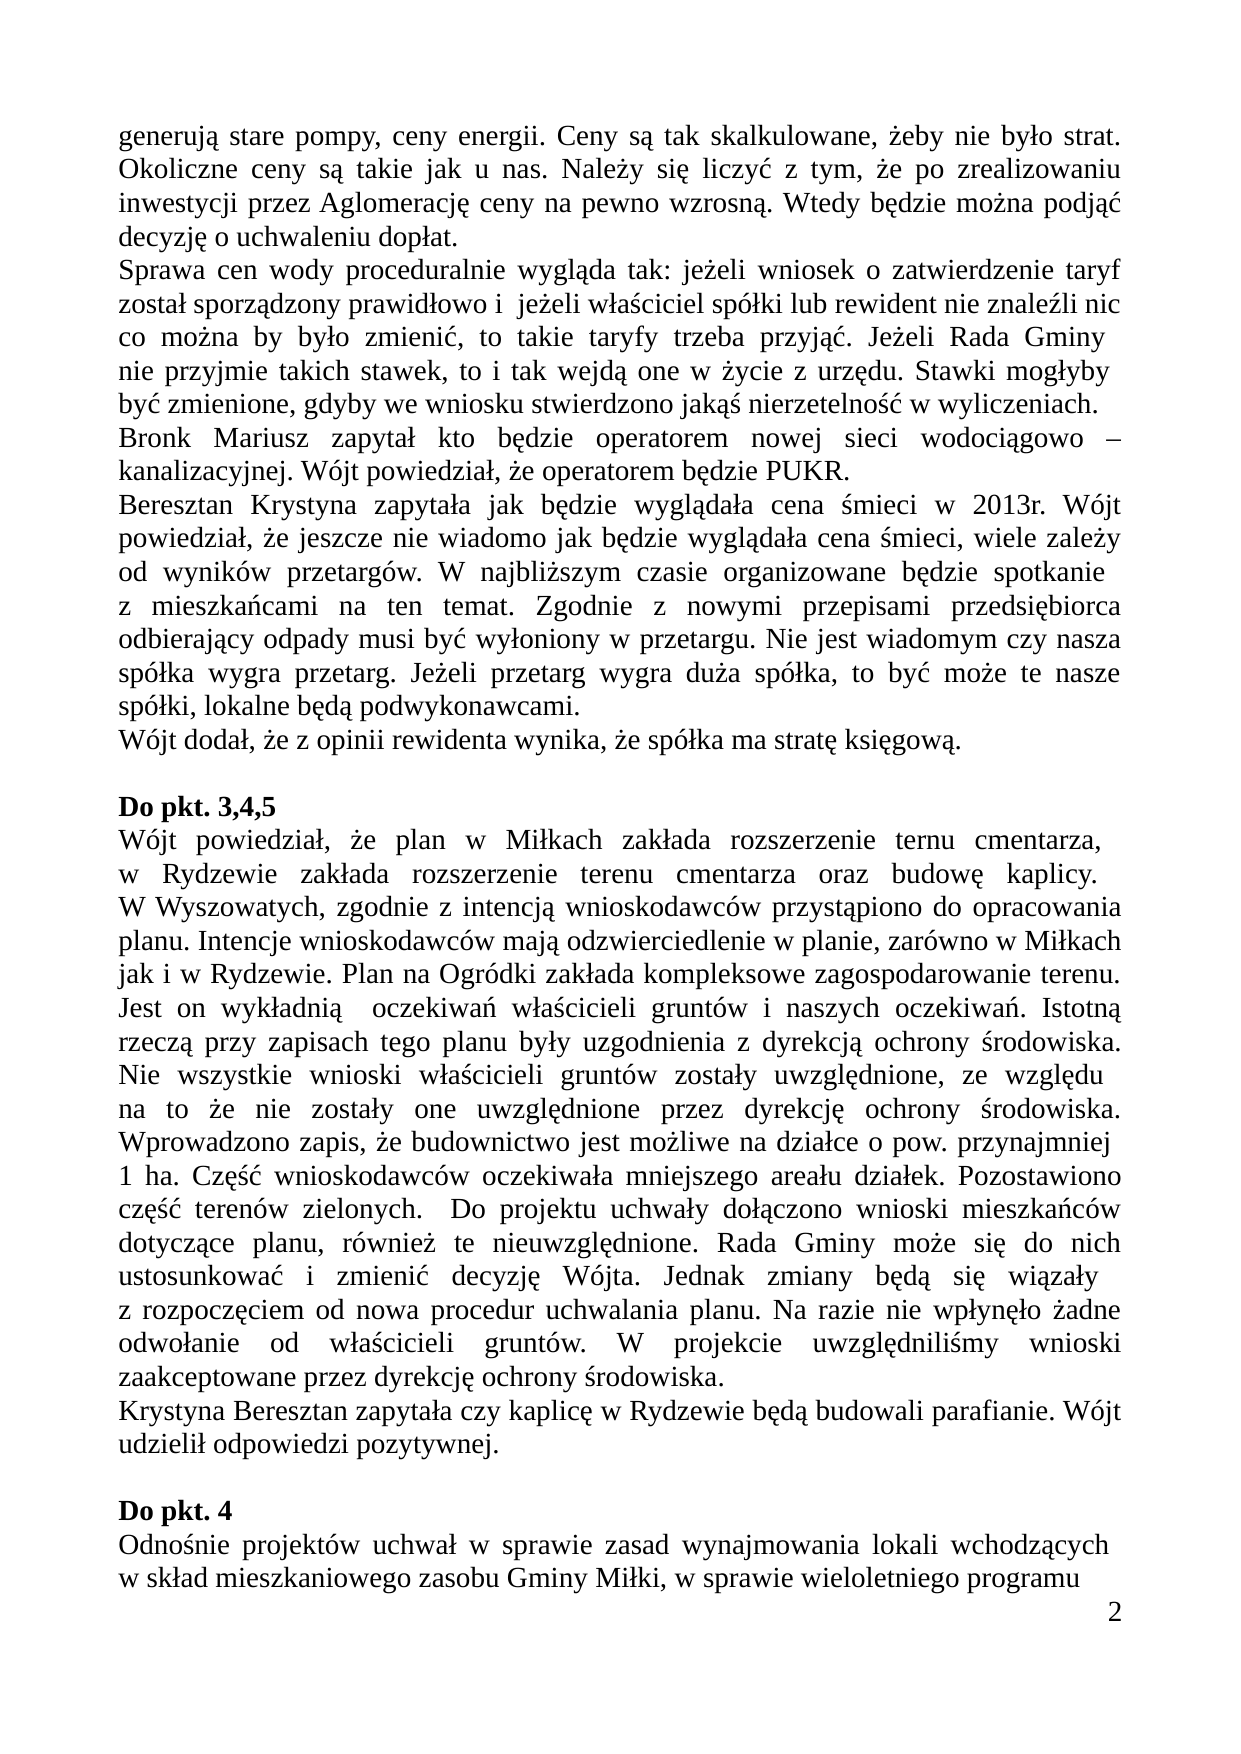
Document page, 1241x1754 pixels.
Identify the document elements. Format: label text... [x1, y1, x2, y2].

text generują stare pompy, ceny energii. Ceny są tak skalkulowane, żeby nie było strat. Okoliczne ceny są takie jak u nas. Należy się liczyć z tym, że po zrealizowaniu inwestycji przez Aglomerację ceny na pewno wzrosną. Wtedy będzie można podjąć decyzję o uchwaleniu dopłat. [118, 118, 1122, 252]
text Bronk Mariusz zapytał kto będzie operatorem nowej sieci wodociągowo – kanalizacyjnej. Wójt powiedział, że operatorem będzie PUKR. [118, 420, 1122, 487]
text Beresztan Krystyna zapytała jak będzie wyglądała cena śmieci w 2013r. Wójt powiedział, że jeszcze nie wiadomo jak będzie wyglądała cena śmieci, wiele zależy od wyników przetargów. W najbliższym czasie organizowane będzie spotkanie z mieszkańcami na ten temat. Zgodnie z nowymi przepisami przedsiębiorca odbierający odpady musi być wyłoniony w przetargu. Nie jest wiadomym czy nasza spółka wygra przetarg. Jeżeli przetarg wygra duża spółka, to być może te nasze spółki, lokalne będą podwykonawcami. [118, 487, 1122, 722]
text Do pkt. 3,4,5 [118, 789, 1122, 822]
text Krystyna Beresztan zapytała czy kaplicę w Rydzewie będą budowali parafianie. Wójt udzielił odpowiedzi pozytywnej. [118, 1393, 1122, 1460]
text Odnośnie projektów uchwał w sprawie zasad wynajmowania lokali wchodzących w skład mieszkaniowego zasobu Gminy Miłki, w sprawie wieloletniego programu [118, 1527, 1122, 1594]
text Sprawa cen wody proceduralnie wygląda tak: jeżeli wniosek o zatwierdzenie taryf został sporządzony prawidłowo i jeżeli właściciel spółki lub rewident nie znaleźli nic co można by było zmienić, to takie taryfy trzeba przyjąć. Jeżeli Rada Gminy nie przyjmie takich stawek, to i tak wejdą one w życie z urzędu. Stawki mogłyby być zmienione, gdyby we wniosku stwierdzono jakąś nierzetelność w wyliczeniach. [118, 252, 1122, 420]
text Wójt powiedział, że plan w Miłkach zakłada rozszerzenie ternu cmentarza, w Rydzewie zakłada rozszerzenie terenu cmentarza oraz budowę kaplicy. W Wyszowatych, zgodnie z intencją wnioskodawców przystąpiono do opracowania planu. Intencje wnioskodawców mają odzwierciedlenie w planie, zarówno w Miłkach jak i w Rydzewie. Plan na Ogródki zakłada kompleksowe zagospodarowanie terenu. Jest on wykładnią oczekiwań właścicieli gruntów i naszych oczekiwań. Istotną rzeczą przy zapisach tego planu były uzgodnienia z dyrekcją ochrony środowiska. Nie wszystkie wnioski właścicieli gruntów zostały uwzględnione, ze względu na to że nie zostały one uwzględnione przez dyrekcję ochrony środowiska. Wprowadzono zapis, że budownictwo jest możliwe na działce o pow. przynajmniej 1 ha. Część wnioskodawców oczekiwała mniejszego areału działek. Pozostawiono część terenów zielonych. Do projektu uchwały dołączono wnioski mieszkańców dotyczące planu, również te nieuwzględnione. Rada Gminy może się do nich ustosunkować i zmienić decyzję Wójta. Jednak zmiany będą się wiązały z rozpoczęciem od nowa procedur uchwalania planu. Na razie nie wpłynęło żadne odwołanie od właścicieli gruntów. W projekcie uwzględniliśmy wnioski zaakceptowane przez dyrekcję ochrony środowiska. [118, 822, 1122, 1393]
text 5 [118, 1594, 1122, 1627]
text Do pkt. 4 [118, 1493, 1122, 1527]
text Wójt dodał, że z opinii rewidenta wynika, że spółka ma stratę księgową. [118, 722, 1122, 755]
